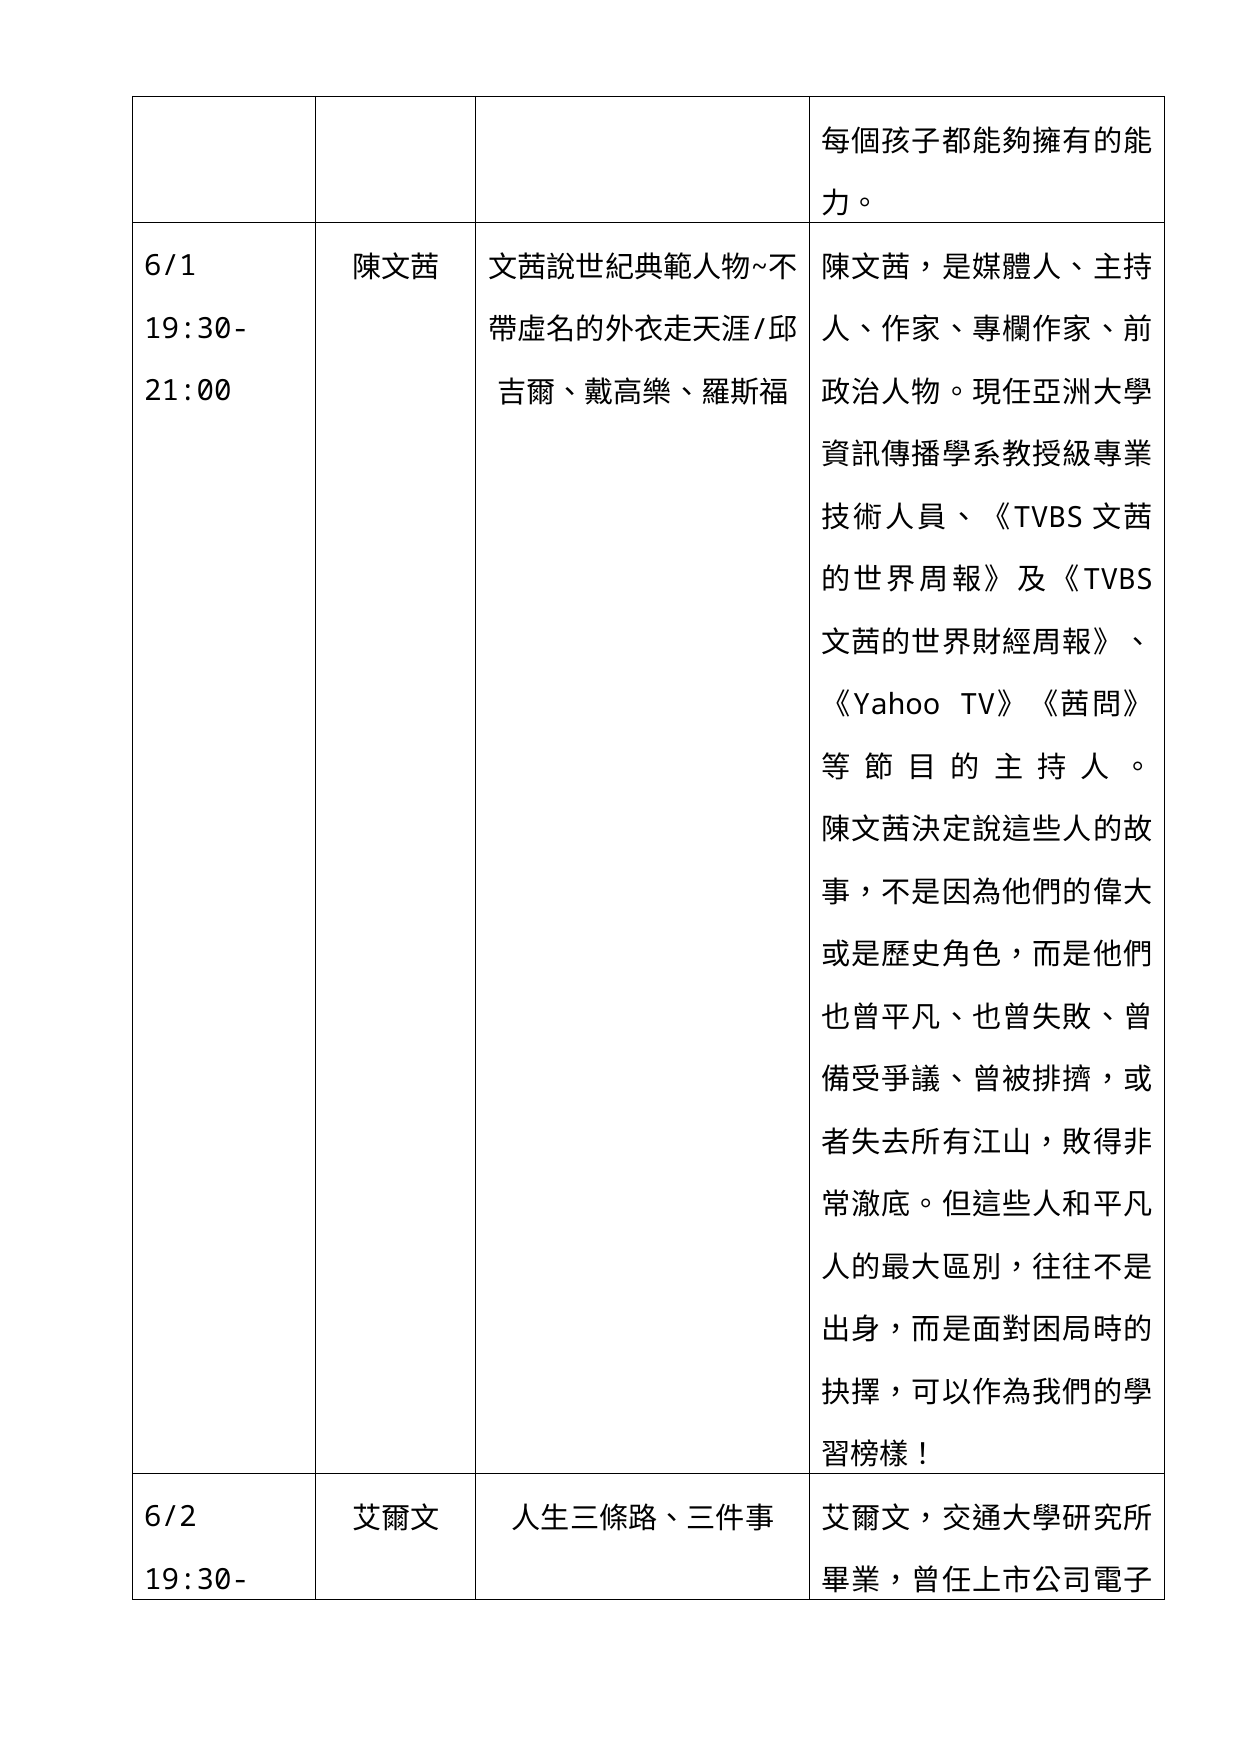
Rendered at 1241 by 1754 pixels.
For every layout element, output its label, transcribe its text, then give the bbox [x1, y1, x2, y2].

table_cell [316, 97, 475, 222]
table_cell [476, 97, 809, 222]
table_cell 人生三條路、三件事 [476, 1474, 809, 1599]
table_cell [133, 97, 315, 222]
table_cell 陳文茜，是媒體人、主持人、作家、專欄作家、前政治人物。現任亞洲大學資訊傳播學系教授級專業技術人員、《TVBS文茜的世界周報》及《TVBS文茜的世界財經周報》、《Yahoo TV》《茜問》等節目的主持人。 陳文茜決定說這些人的故事，不是因為他們的偉大或是歷史角色，而是他們也曾平凡、也曾失敗、曾備受爭議、曾被排擠，或者失去所有江山，敗得非常澈底。但這些人和平凡人的最大區別，往往不是出身，而是面對困局時的抉擇，可以作為我們的學習榜樣！ [810, 223, 1164, 1473]
table_cell 每個孩子都能夠擁有的能力。 [810, 97, 1164, 222]
table_cell 文茜說世紀典範人物~不帶虛名的外衣走天涯/邱吉爾、戴高樂、羅斯福 [476, 223, 809, 1473]
table_cell 6/2 19:30- [133, 1474, 315, 1599]
table_cell 6/1 19:30-21:00 [133, 223, 315, 1473]
table_cell 陳文茜 [316, 223, 475, 1473]
table_cell 艾爾文 [316, 1474, 475, 1599]
table_cell 艾爾文，交通大學研究所畢業，曾任上市公司電子 [810, 1474, 1164, 1599]
